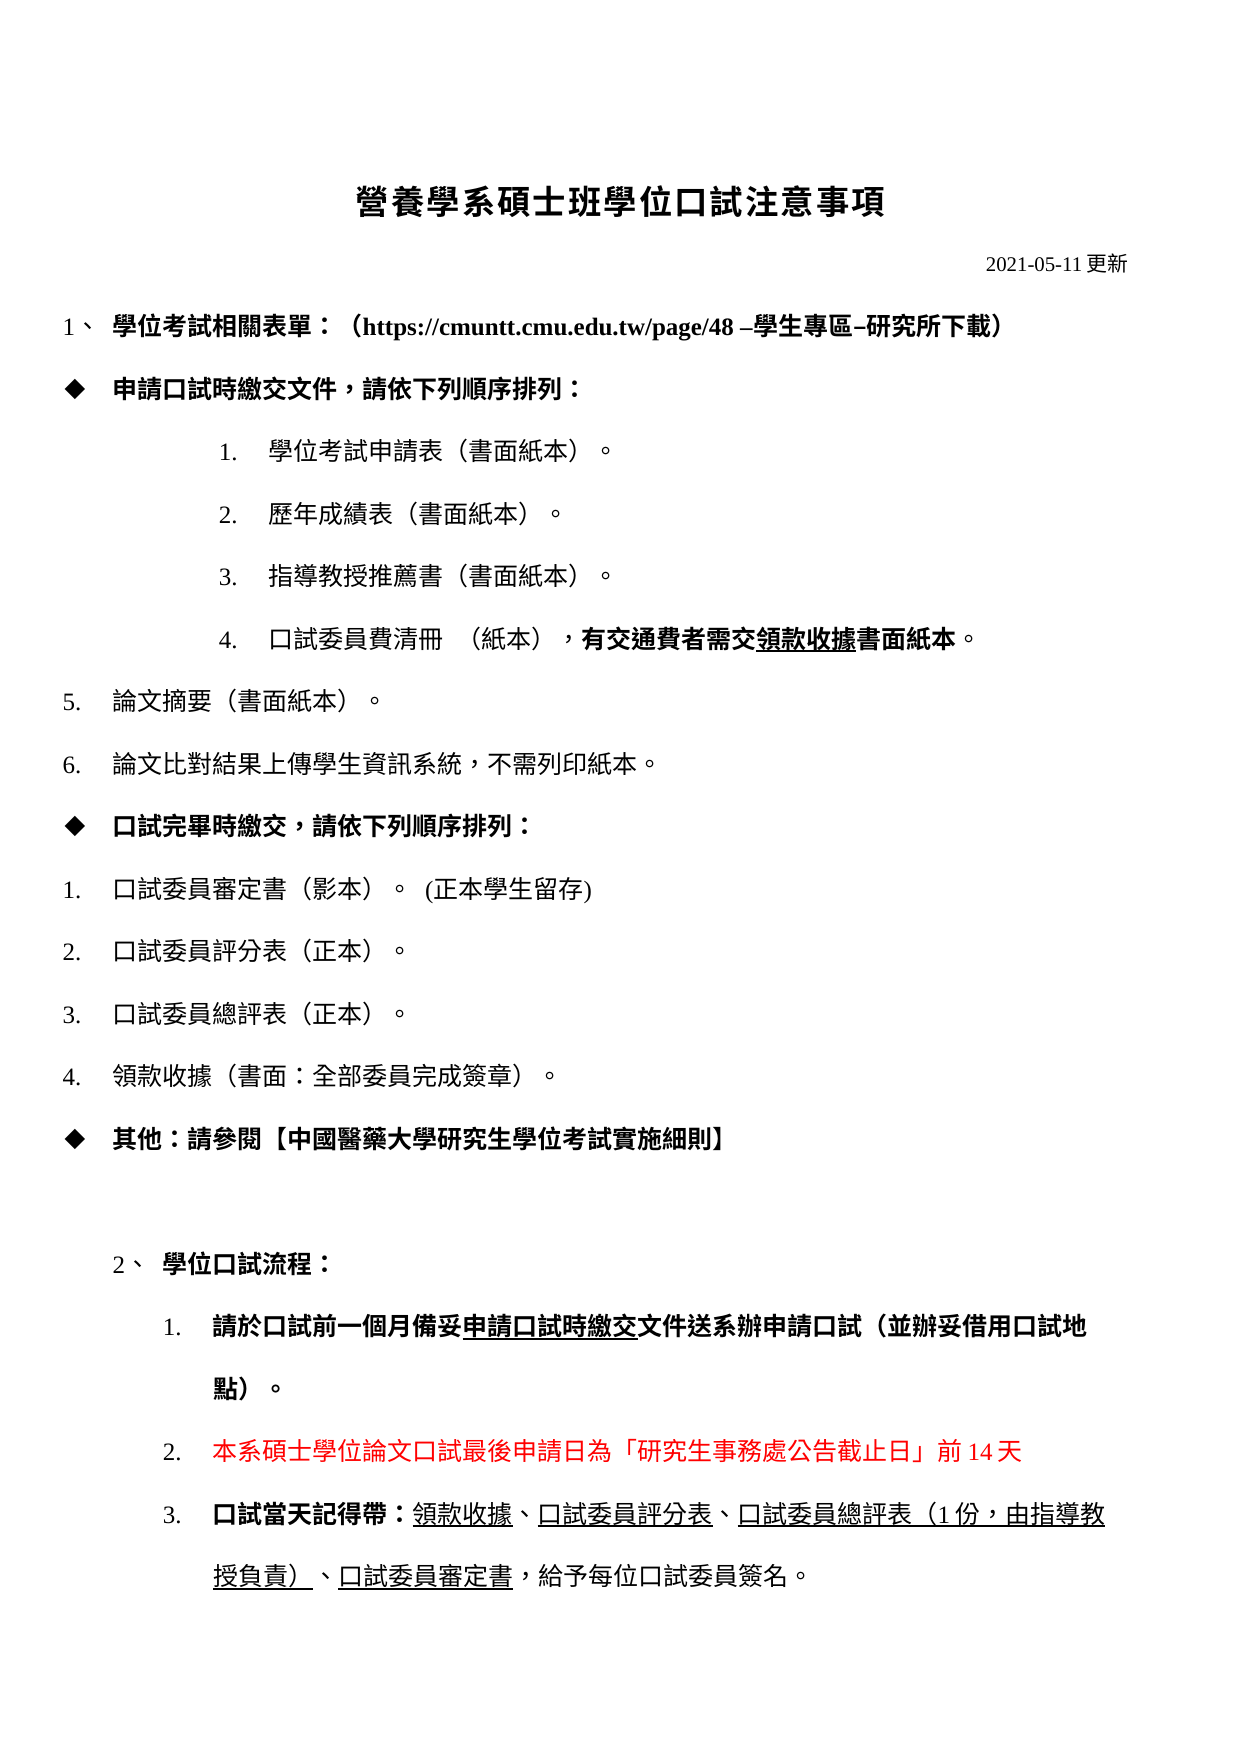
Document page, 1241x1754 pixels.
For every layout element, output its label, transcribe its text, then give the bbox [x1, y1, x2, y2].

list 學位考試相關表單：（https://cmuntt.cmu.edu.tw/page/48 –學生專區–研究所下載） [62, 283, 1128, 346]
list 論文摘要（書面紙本）。 [62, 658, 1128, 721]
text 營養學系碩士班學位口試注意事項 [112, 158, 1128, 221]
list 本系碩士學位論文口試最後申請日為「研究生事務處公告截止日」前14天 [163, 1408, 1128, 1471]
list 論文比對結果上傳學生資訊系統，不需列印紙本。 [62, 721, 1128, 783]
list 其他：請參閱【中國醫藥大學研究生學位考試實施細則】 [62, 1096, 1128, 1158]
list 領款收據（書面：全部委員完成簽章）。 [62, 1033, 1128, 1096]
list 口試完畢時繳交，請依下列順序排列： [62, 783, 1128, 846]
list 申請口試時繳交文件，請依下列順序排列： [62, 346, 1128, 408]
list 指導教授推薦書（書面紙本）。 [219, 533, 1128, 596]
list 口試當天記得帶：領款收據、口試委員評分表、口試委員總評表（1份，由指導教授負責）、口試委員審定書，給予每位口試委員簽名。 [163, 1471, 1128, 1596]
list 口試委員審定書（影本）。 (正本學生留存) [62, 846, 1128, 908]
list 口試委員評分表（正本）。 [62, 908, 1128, 971]
text 2021-05-11更新 [112, 221, 1128, 283]
list 口試委員費清冊 （紙本），有交通費者需交領款收據書面紙本。 [219, 596, 1128, 658]
list 學位考試申請表（書面紙本）。 [219, 408, 1128, 471]
list 口試委員總評表（正本）。 [62, 971, 1128, 1033]
list 請於口試前一個月備妥申請口試時繳交文件送系辦申請口試（並辦妥借用口試地點）。 [163, 1283, 1128, 1408]
list 歷年成績表（書面紙本）。 [219, 471, 1128, 533]
list 學位口試流程： [112, 1221, 1128, 1283]
